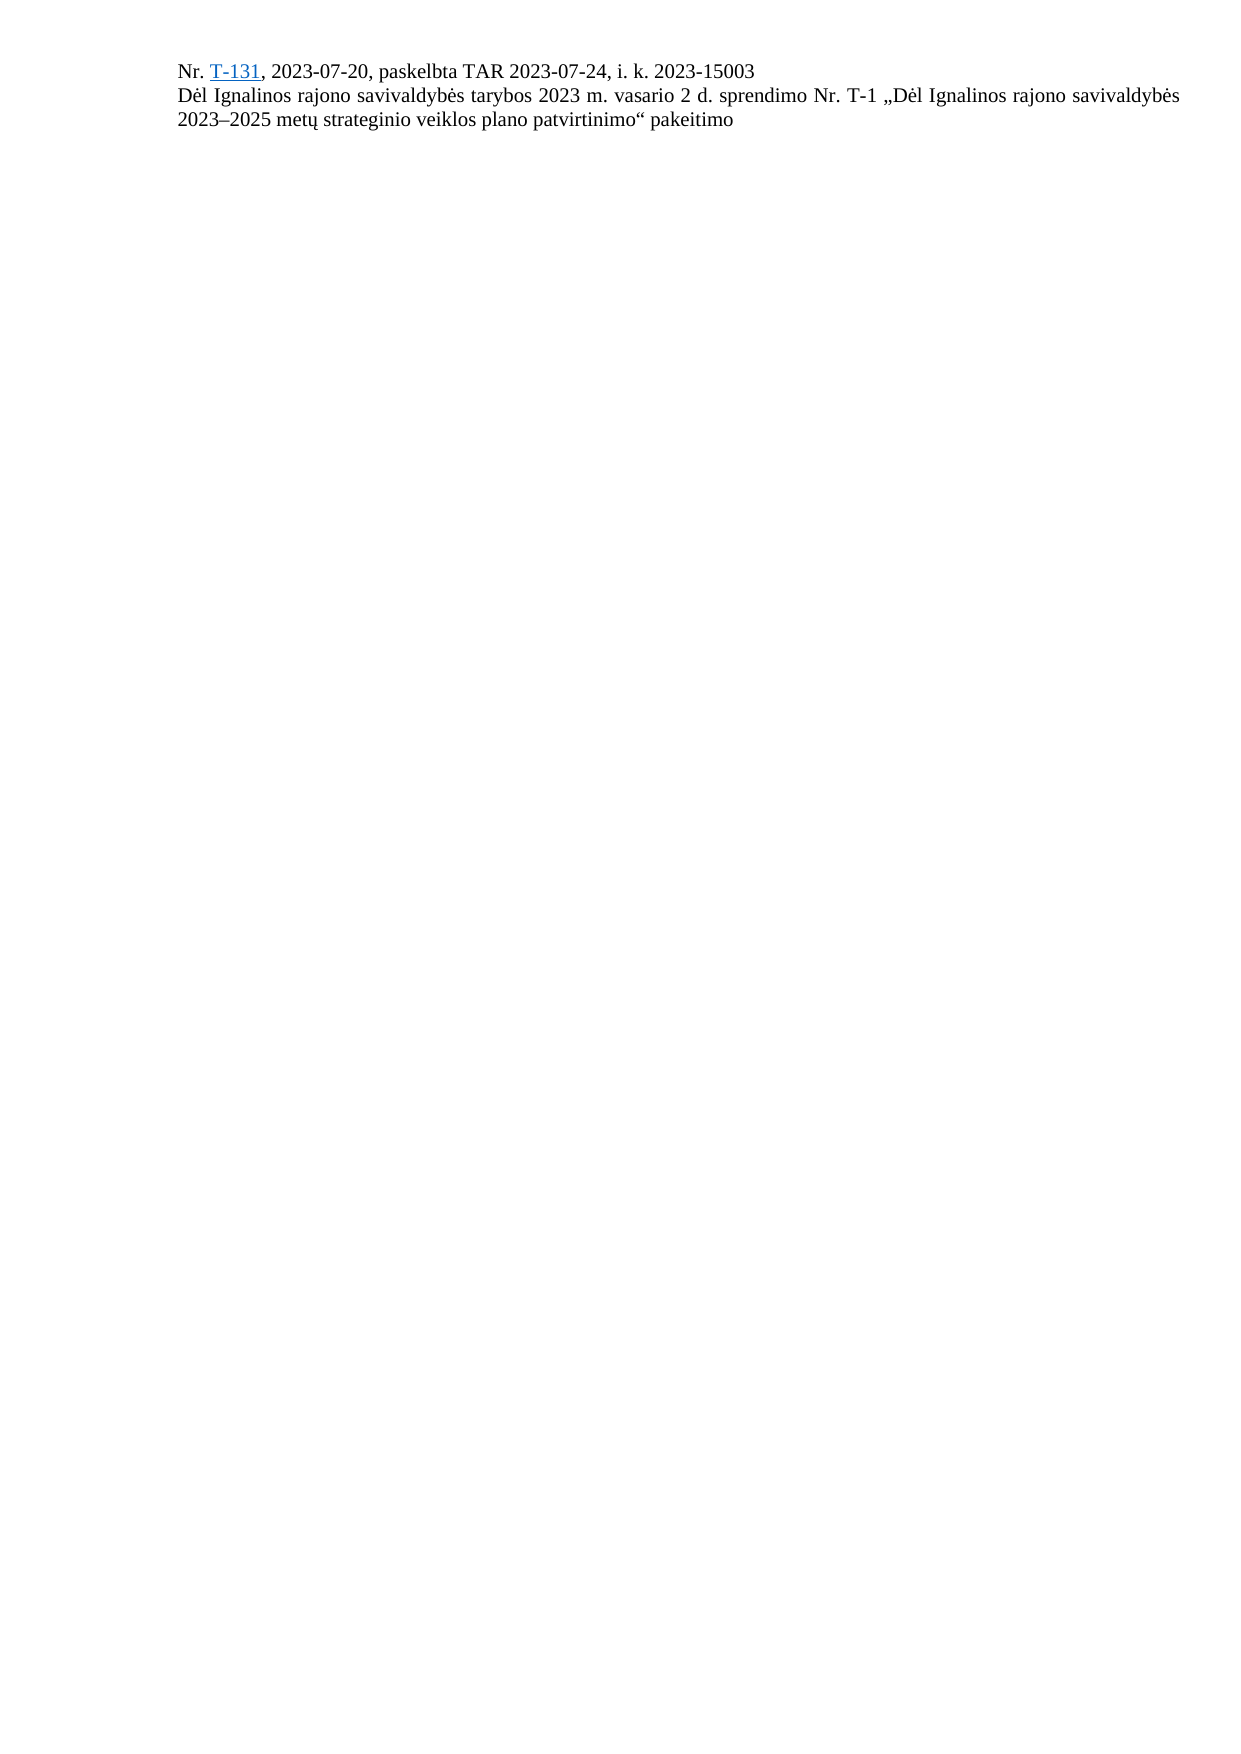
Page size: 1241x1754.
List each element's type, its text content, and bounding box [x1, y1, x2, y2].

text Nr. T-131, 2023-07-20, paskelbta TAR 2023-07-24, i. k. 2023-15003 [177, 59, 1181, 83]
text Dėl Ignalinos rajono savivaldybės tarybos 2023 m. vasario 2 d. sprendimo Nr. T-1 „Dėl Ignalinos rajono savivaldybės 2023–2025 metų strateginio veiklos plano patvirtinimo“ pakeitimo [177, 83, 1181, 131]
